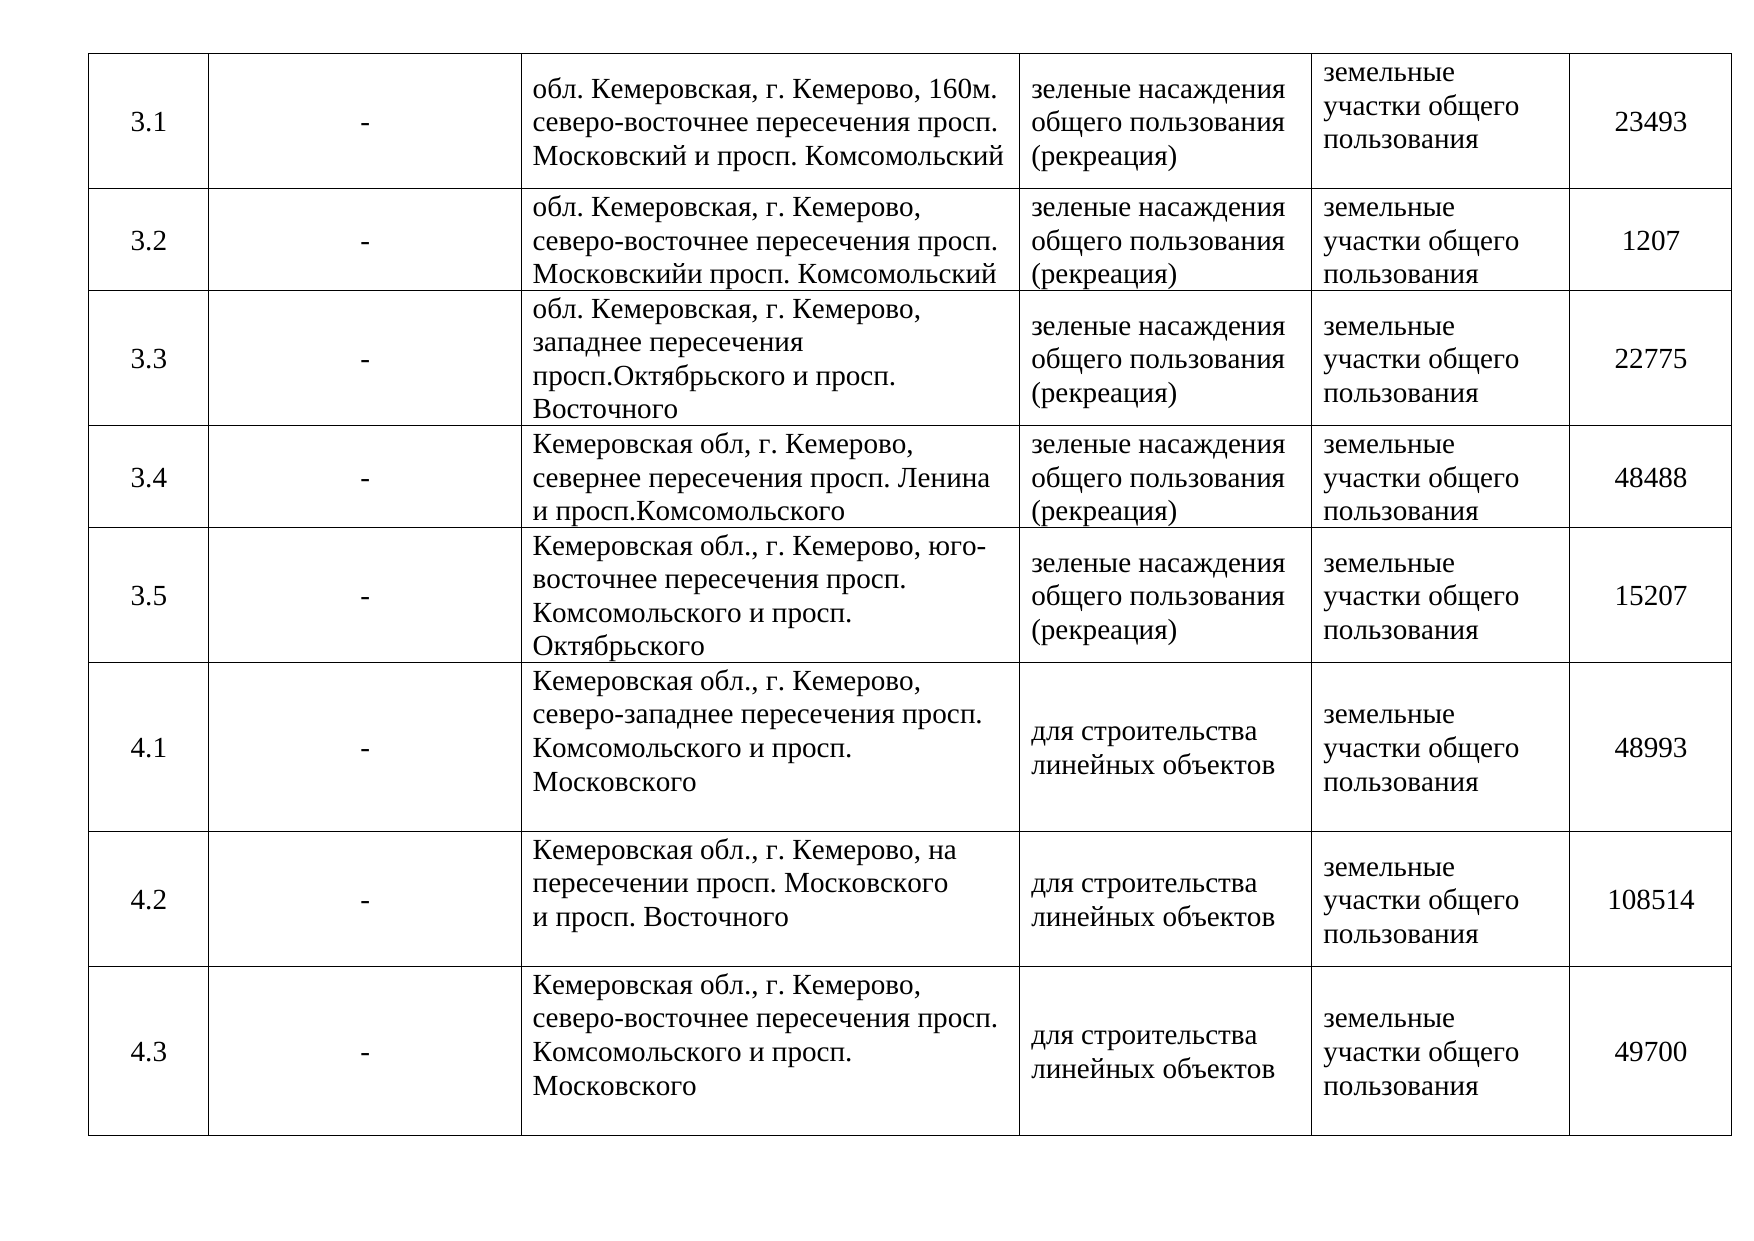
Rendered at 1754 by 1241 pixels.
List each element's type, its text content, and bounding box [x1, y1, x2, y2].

table_cell 4.1 [89, 663, 208, 831]
table_cell для строительства линейных объектов [1020, 663, 1311, 831]
table_cell 22775 [1570, 291, 1731, 425]
table_cell - [209, 291, 521, 425]
table_cell земельные участки общего пользования [1312, 528, 1569, 662]
table_cell земельные участки общего пользования [1312, 189, 1569, 290]
table_cell - [209, 832, 521, 966]
table_cell Кемеровская обл., г. Кемерово, на пересечении просп. Московского и просп. Восточного [522, 832, 1019, 966]
table_cell земельные участки общего пользования [1312, 54, 1569, 188]
table_cell 4.3 [89, 967, 208, 1135]
table_cell 3.5 [89, 528, 208, 662]
table_cell Кемеровская обл., г. Кемерово, северо-восточнее пересечения просп. Комсомольского и просп. Московского [522, 967, 1019, 1135]
table_cell зеленые насаждения общего пользования (рекреация) [1020, 54, 1311, 188]
table_cell зеленые насаждения общего пользования (рекреация) [1020, 528, 1311, 662]
table_cell - [209, 528, 521, 662]
table_cell для строительства линейных объектов [1020, 832, 1311, 966]
table_cell земельные участки общего пользования [1312, 291, 1569, 425]
table_cell зеленые насаждения общего пользования (рекреация) [1020, 291, 1311, 425]
table_cell - [209, 426, 521, 527]
table_cell 1207 [1570, 189, 1731, 290]
table_cell - [209, 54, 521, 188]
table_cell зеленые насаждения общего пользования (рекреация) [1020, 189, 1311, 290]
table_cell земельные участки общего пользования [1312, 832, 1569, 966]
table_cell - [209, 189, 521, 290]
table_cell обл. Кемеровская, г. Кемерово, западнее пересечения просп.Октябрьского и просп. Восточного [522, 291, 1019, 425]
table_cell 3.2 [89, 189, 208, 290]
table_cell для строительства линейных объектов [1020, 967, 1311, 1135]
table_cell Кемеровская обл, г. Кемерово, севернее пересечения просп. Ленина и просп.Комсомольского [522, 426, 1019, 527]
table_cell 108514 [1570, 832, 1731, 966]
table_cell 3.3 [89, 291, 208, 425]
table_cell 48488 [1570, 426, 1731, 527]
table_cell - [209, 967, 521, 1135]
table_cell зеленые насаждения общего пользования (рекреация) [1020, 426, 1311, 527]
table_cell 49700 [1570, 967, 1731, 1135]
table_cell - [209, 663, 521, 831]
table_cell 3.1 [89, 54, 208, 188]
table_cell 4.2 [89, 832, 208, 966]
table_cell обл. Кемеровская, г. Кемерово, северо-восточнее пересечения просп. Московскийи просп. Комсомольский [522, 189, 1019, 290]
table_cell Кемеровская обл., г. Кемерово, северо-западнее пересечения просп. Комсомольского и просп. Московского [522, 663, 1019, 831]
table_cell Кемеровская обл., г. Кемерово, юго- восточнее пересечения просп. Комсомольского и просп. Октябрьского [522, 528, 1019, 662]
table_cell 15207 [1570, 528, 1731, 662]
table_cell земельные участки общего пользования [1312, 967, 1569, 1135]
table_cell земельные участки общего пользования [1312, 426, 1569, 527]
table_cell 23493 [1570, 54, 1731, 188]
table_cell 3.4 [89, 426, 208, 527]
table_cell земельные участки общего пользования [1312, 663, 1569, 831]
table_cell 48993 [1570, 663, 1731, 831]
table_cell обл. Кемеровская, г. Кемерово, 160м. северо-восточнее пересечения просп. Московский и просп. Комсомольский [522, 54, 1019, 188]
